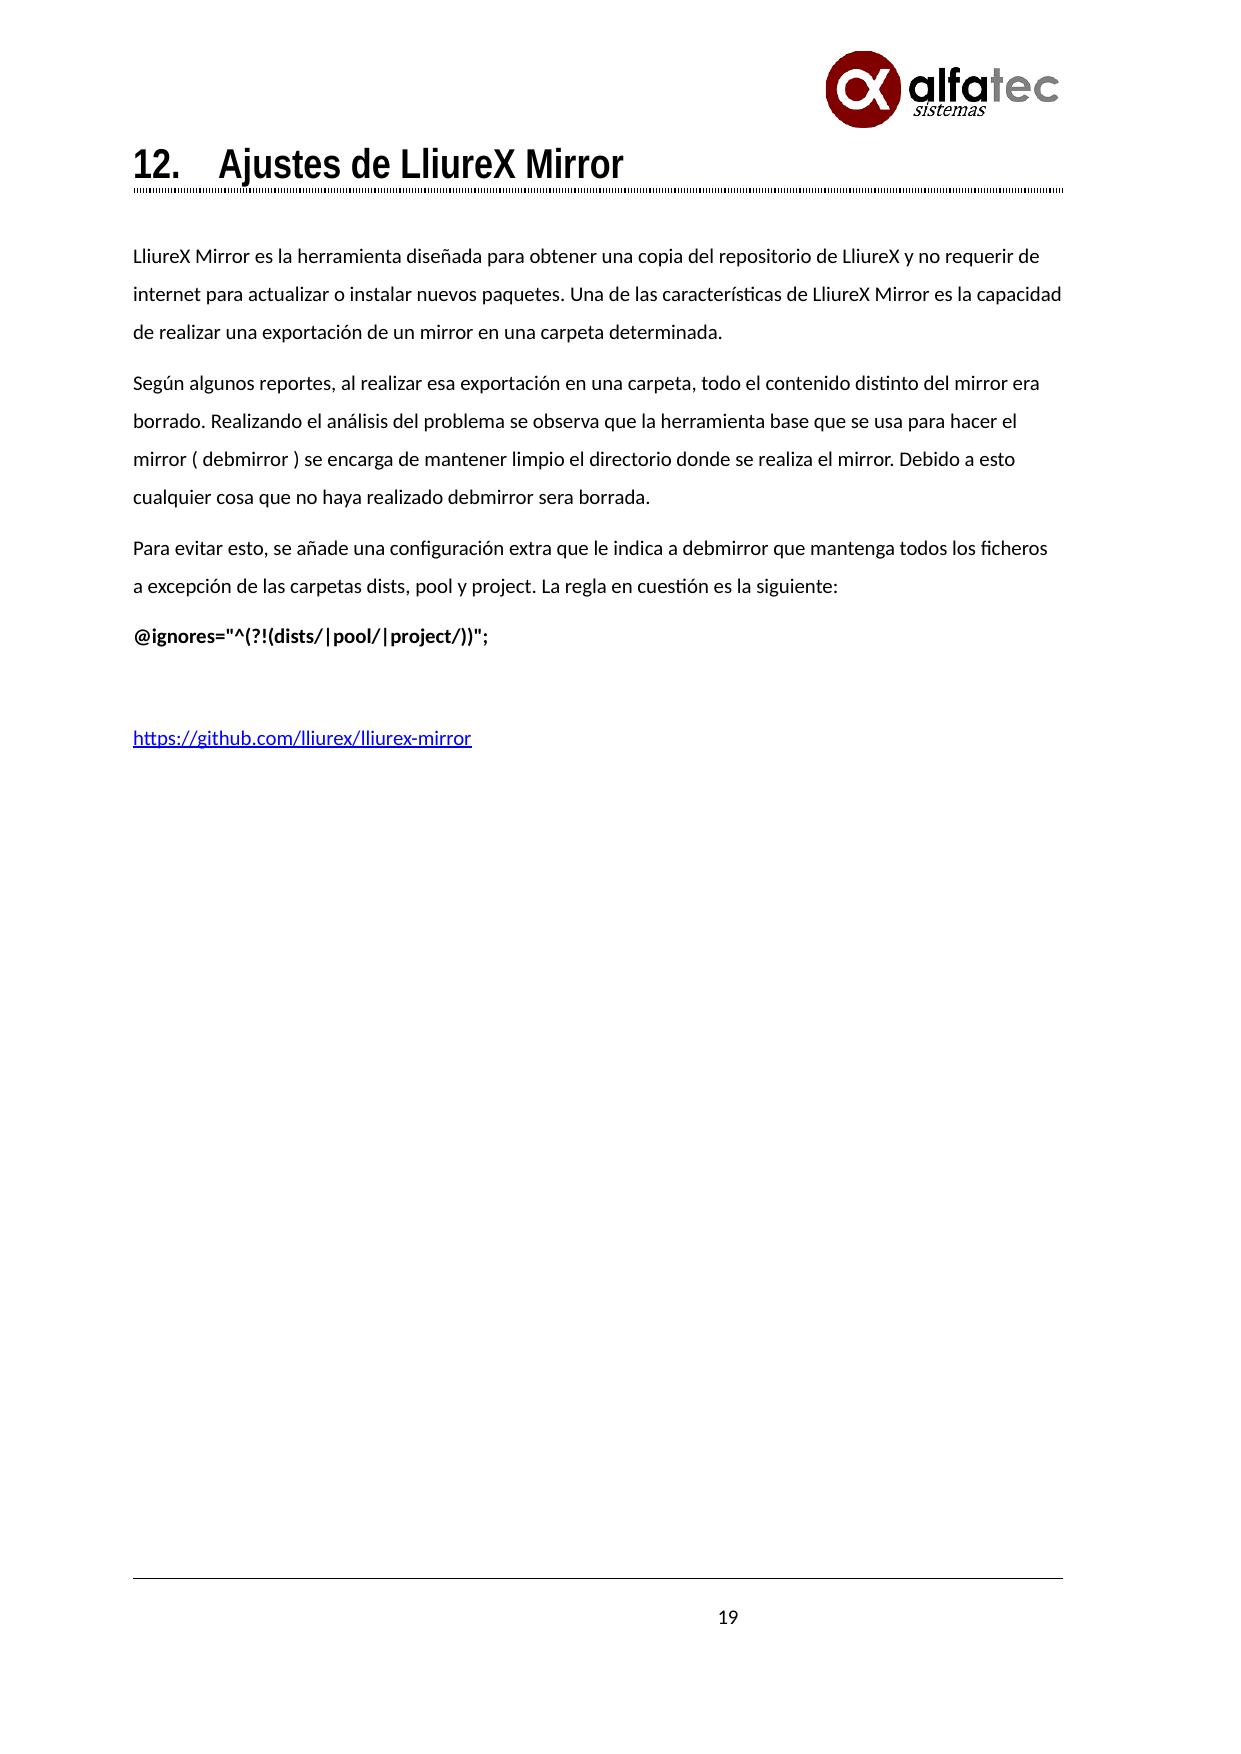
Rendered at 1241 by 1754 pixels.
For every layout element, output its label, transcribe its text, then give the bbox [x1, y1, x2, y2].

text LliureX Mirror es la herramienta diseñada para obtener una copia del repositorio de LliureX y no requerir de internet para actualizar o instalar nuevos paquetes. Una de las características de LliureX Mirror es la capacidad de realizar una exportación de un mirror en una carpeta determinada. [133, 243, 1063, 344]
text https://github.com/lliurex/lliurex-mirror [133, 725, 1063, 750]
text Según algunos reportes, al realizar esa exportación en una carpeta, todo el contenido distinto del mirror era borrado. Realizando el análisis del problema se observa que la herramienta base que se usa para hacer el mirror ( debmirror ) se encarga de mantener limpio el directorio donde se realiza el mirror. Debido a esto cualquier cosa que no haya realizado debmirror sera borrada. [133, 370, 1063, 509]
text Para evitar esto, se añade una configuración extra que le indica a debmirror que mantenga todos los ficheros a excepción de las carpetas dists, pool y project. La regla en cuestión es la siguiente: [133, 535, 1063, 598]
subtitle Ajustes de LliureX Mirror [133, 148, 1063, 193]
text @ignores="^(?!(dists/|pool/|project/))"; [133, 623, 1063, 649]
picture [825, 51, 1061, 128]
